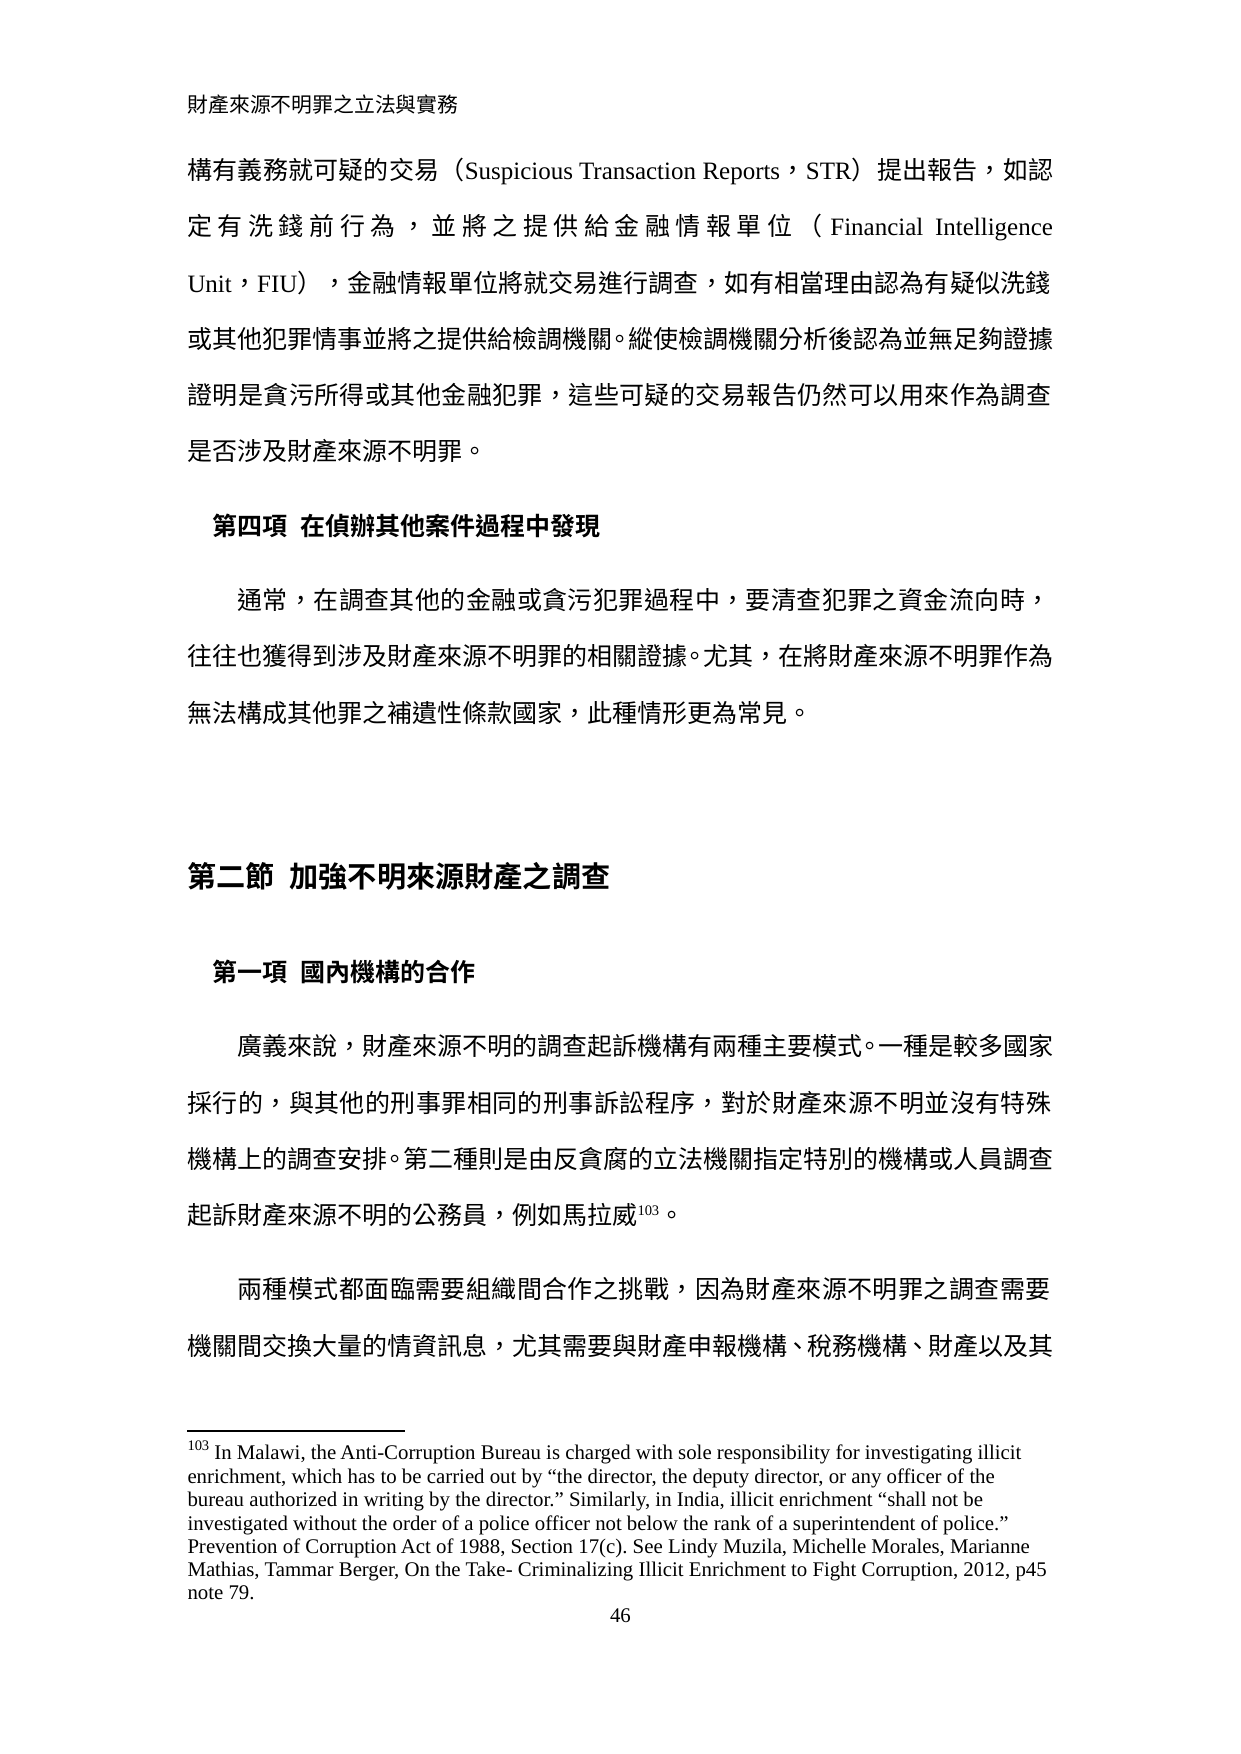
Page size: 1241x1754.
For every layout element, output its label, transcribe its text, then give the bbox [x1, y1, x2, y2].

text In Malawi, the Anti-Corruption Bureau is charged with sole responsibility for investigating illicit enrichment, which has to be carried out by “the director, the deputy director, or any officer of the bureau authorized in writing by the director.” Similarly, in India, illicit enrichment “shall not be investigated without the order of a police officer not below the rank of a superintendent of police.” Prevention of Corruption Act of 1988, Section 17(c). See Lindy Muzila, Michelle Morales, Marianne Mathias, Tammar Berger, On the Take- Criminalizing Illicit Enrichment to Fight Corruption, 2012, p45 note 79. [187, 1437, 1053, 1604]
subtitle 第一項 國內機構的合作 [187, 952, 1053, 989]
subtitle 第四項 在偵辦其他案件過程中發現 [187, 506, 1053, 543]
text 廣義來說，財產來源不明的調查起訴機構有兩種主要模式。一種是較多國家採行的，與其他的刑事罪相同的刑事訴訟程序，對於財產來源不明並沒有特殊機構上的調查安排。第二種則是由反貪腐的立法機關指定特別的機構或人員調查、起訴財產來源不明的公務員，例如馬拉威。 [187, 1026, 1053, 1232]
text 通常，在調查其他的金融或貪污犯罪過程中，要清查犯罪之資金流向時，往往也獲得到涉及財產來源不明罪的相關證據。尤其，在將財產來源不明罪作為無法構成其他罪之補遺性條款國家，此種情形更為常見。 [187, 580, 1053, 730]
text 兩種模式都面臨需要組織間合作之挑戰，因為財產來源不明罪之調查需要機關間交換大量的情資訊息，尤其需要與財產申報機構、稅務機構、財產以及其 [187, 1269, 1053, 1363]
text 構有義務就可疑的交易（Suspicious Transaction Reports，STR）提出報告，如認定有洗錢前行為，並將之提供給金融情報單位（Financial Intelligence Unit，FIU），金融情報單位將就交易進行調查，如有相當理由認為有疑似洗錢或其他犯罪情事並將之提供給檢調機關。縱使檢調機關分析後認為並無足夠證據證明是貪污所得或其他金融犯罪，這些可疑的交易報告仍然可以用來作為調查是否涉及財產來源不明罪。 [187, 150, 1053, 469]
subtitle 第二節 加強不明來源財產之調查 [187, 837, 1053, 912]
